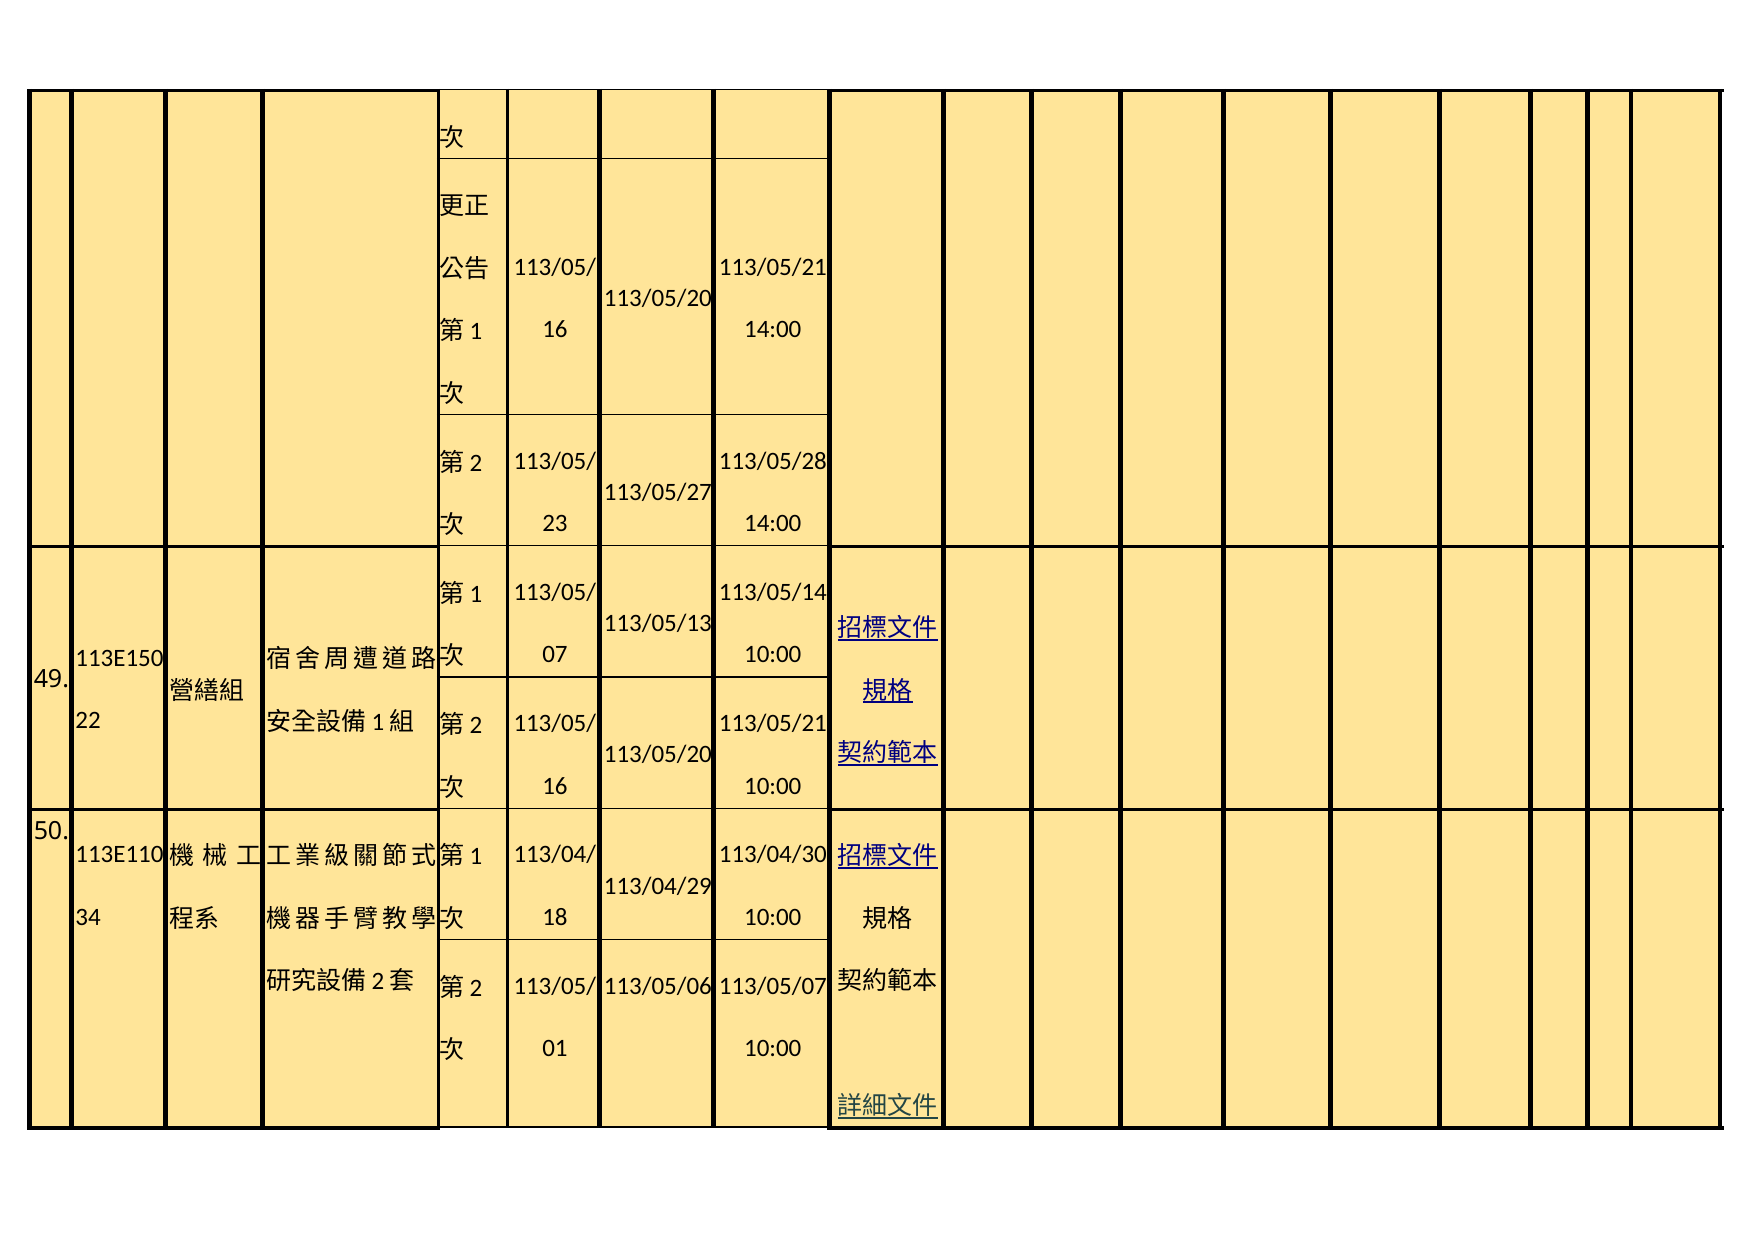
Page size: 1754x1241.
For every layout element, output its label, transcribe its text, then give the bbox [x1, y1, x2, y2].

table_cell 113/05/2110:00 [716, 678, 827, 808]
table_cell 113/05/27 [602, 415, 711, 545]
table_cell 營繕組 [168, 548, 260, 808]
table_cell [1123, 548, 1221, 808]
table_cell [1226, 92, 1328, 545]
table_cell [602, 90, 711, 158]
table_cell [1633, 548, 1718, 808]
table_cell [1333, 811, 1437, 1126]
table_cell 113/05/06 [602, 940, 711, 1126]
table_cell [1442, 811, 1528, 1126]
table_cell [832, 92, 941, 545]
table_cell [32, 811, 69, 1126]
table_cell [1533, 92, 1585, 545]
table_cell [1123, 811, 1221, 1126]
table_cell [32, 548, 69, 808]
table_cell 113/05/16 [509, 159, 597, 414]
table_cell [509, 90, 597, 158]
table_cell [1590, 548, 1629, 808]
table_cell [946, 92, 1029, 545]
table_cell 113/04/29 [602, 809, 711, 939]
table_cell [1533, 811, 1585, 1126]
table_cell [1533, 548, 1585, 808]
table_cell [1633, 92, 1718, 545]
table_cell 第2次 [440, 415, 506, 545]
table_cell [32, 92, 69, 545]
table_cell 更正公告第1次 [440, 159, 506, 414]
table_cell 113/05/16 [509, 678, 597, 808]
table_cell [716, 90, 827, 158]
table_cell 招標文件 規格 契約範本 [832, 548, 941, 808]
table_cell 第1次 [440, 546, 506, 676]
table_cell 113/05/20 [602, 159, 711, 414]
table_cell [1590, 92, 1629, 545]
table_cell 113/04/18 [509, 809, 597, 939]
table_cell [1226, 548, 1328, 808]
table_cell [1333, 92, 1437, 545]
table_cell [1590, 811, 1629, 1126]
table_cell 113/05/1410:00 [716, 546, 827, 676]
table_cell 113/05/2114:00 [716, 159, 827, 414]
table_cell [1333, 548, 1437, 808]
table_cell 113/05/01 [509, 940, 597, 1126]
table_cell [168, 92, 260, 545]
table_cell 113E11034 [74, 811, 163, 1126]
table_cell [1442, 92, 1528, 545]
table_cell [946, 811, 1029, 1126]
table_cell 113/05/07 [509, 546, 597, 676]
table_cell 第2次 [440, 940, 506, 1126]
table_cell 第2次 [440, 678, 506, 808]
table_cell 宿舍周遭道路安全設備1組 [265, 548, 437, 808]
table_cell [1633, 811, 1718, 1126]
table_cell 招標文件 規格 契約範本 詳細文件可至政府電子採購網下載或洽本校購買 [832, 811, 941, 1126]
table_cell 113/05/13 [602, 546, 711, 676]
table_cell 113/05/23 [509, 415, 597, 545]
table_cell 113/05/2814:00 [716, 415, 827, 545]
table_cell [265, 92, 437, 545]
table_cell 113/05/0710:00 [716, 940, 827, 1126]
table_cell [74, 92, 163, 545]
table_cell 113E15022 [74, 548, 163, 808]
table_cell 第1次 [440, 809, 506, 939]
table_cell 工業級關節式機器手臂教學研究設備2套 [265, 811, 437, 1126]
table_cell [1034, 811, 1118, 1126]
table_cell [1442, 548, 1528, 808]
table_cell [1123, 92, 1221, 545]
table_cell [1034, 92, 1118, 545]
table_cell 113/05/20 [602, 678, 711, 808]
table_cell 次 [440, 90, 506, 158]
table_cell 機械工程系 [168, 811, 260, 1126]
table_cell [1226, 811, 1328, 1126]
table_cell [946, 548, 1029, 808]
table_cell 113/04/3010:00 [716, 809, 827, 939]
table_cell [1034, 548, 1118, 808]
